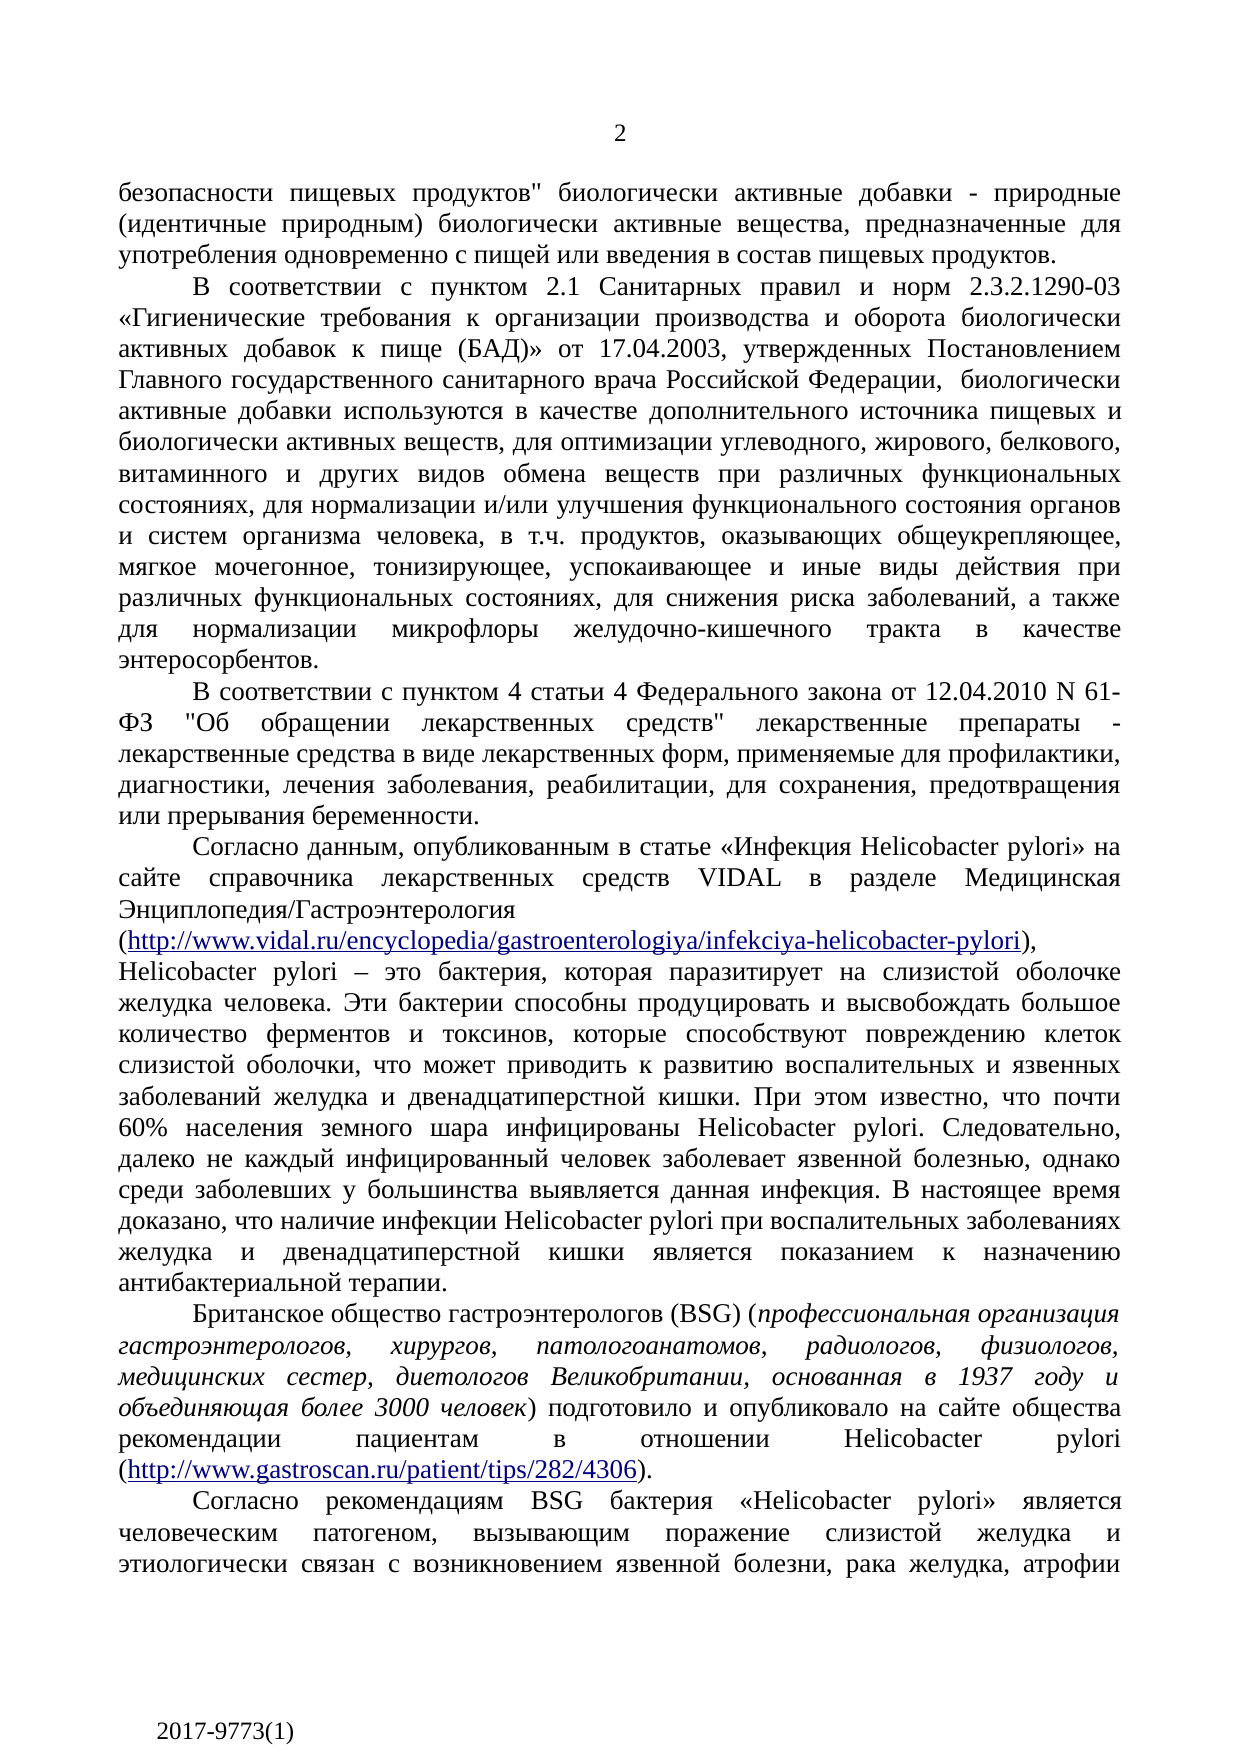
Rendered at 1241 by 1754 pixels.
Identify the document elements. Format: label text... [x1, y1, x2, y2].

text безопасности пищевых продуктов" биологически активные добавки - природные (идентичные природным) биологически активные вещества, предназначенные для употребления одновременно с пищей или введения в состав пищевых продуктов. [118, 176, 1122, 270]
text В соответствии с пунктом 2.1 Санитарных правил и норм 2.3.2.1290-03 «Гигиенические требования к организации производства и оборота биологически активных добавок к пище (БАД)» от 17.04.2003, утвержденных Постановлением Главного государственного санитарного врача Российской Федерации, биологически активные добавки используются в качестве дополнительного источника пищевых и биологически активных веществ, для оптимизации углеводного, жирового, белкового, витаминного и других видов обмена веществ при различных функциональных состояниях, для нормализации и/или улучшения функционального состояния органов и систем организма человека, в т.ч. продуктов, оказывающих общеукрепляющее, мягкое мочегонное, тонизирующее, успокаивающее и иные виды действия при различных функциональных состояниях, для снижения риска заболеваний, а также для нормализации микрофлоры желудочно-кишечного тракта в качестве энтеросорбентов. [118, 270, 1122, 675]
text Согласно данным, опубликованным в статье «Инфекция Helicobacter pylori» на сайте справочника лекарственных средств VIDAL в разделе Медицинская Энциплопедия/Гастроэнтерология (http://www.vidal.ru/encyclopedia/gastroenterologiya/infekciya-helicobacter-pylori), Helicobacter pylori – это бактерия, которая паразитирует на слизистой оболочке желудка человека. Эти бактерии способны продуцировать и высвобождать большое количество ферментов и токсинов, которые способствуют повреждению клеток слизистой оболочки, что может приводить к развитию воспалительных и язвенных заболеваний желудка и двенадцатиперстной кишки. При этом известно, что почти 60% населения земного шара инфицированы Helicobacter pylori. Следовательно, далеко не каждый инфицированный человек заболевает язвенной болезнью, однако среди заболевших у большинства выявляется данная инфекция. В настоящее время доказано, что наличие инфекции Helicobacter pylori при воспалительных заболеваниях желудка и двенадцатиперстной кишки является показанием к назначению антибактериальной терапии. [118, 830, 1122, 1298]
text Согласно рекомендациям BSG бактерия «Helicobacter pylori» является человеческим патогеном, вызывающим поражение слизистой желудка и этиологически связан с возникновением язвенной болезни, рака желудка, атрофии [118, 1484, 1122, 1578]
text Британское общество гастроэнтерологов (BSG) (профессиональная организация гастроэнтерологов, хирургов, патологоанатомов, радиологов, физиологов, медицинских сестер, диетологов Великобритании, основанная в 1937 году и объединяющая более 3000 человек) подготовило и опубликовало на сайте общества рекомендации пациентам в отношении Helicobacter pylori (http://www.gastroscan.ru/patient/tips/282/4306). [118, 1298, 1122, 1484]
text В соответствии с пунктом 4 статьи 4 Федерального закона от 12.04.2010 N 61-ФЗ "Об обращении лекарственных средств" лекарственные препараты - лекарственные средства в виде лекарственных форм, применяемые для профилактики, диагностики, лечения заболевания, реабилитации, для сохранения, предотвращения или прерывания беременности. [118, 675, 1122, 830]
